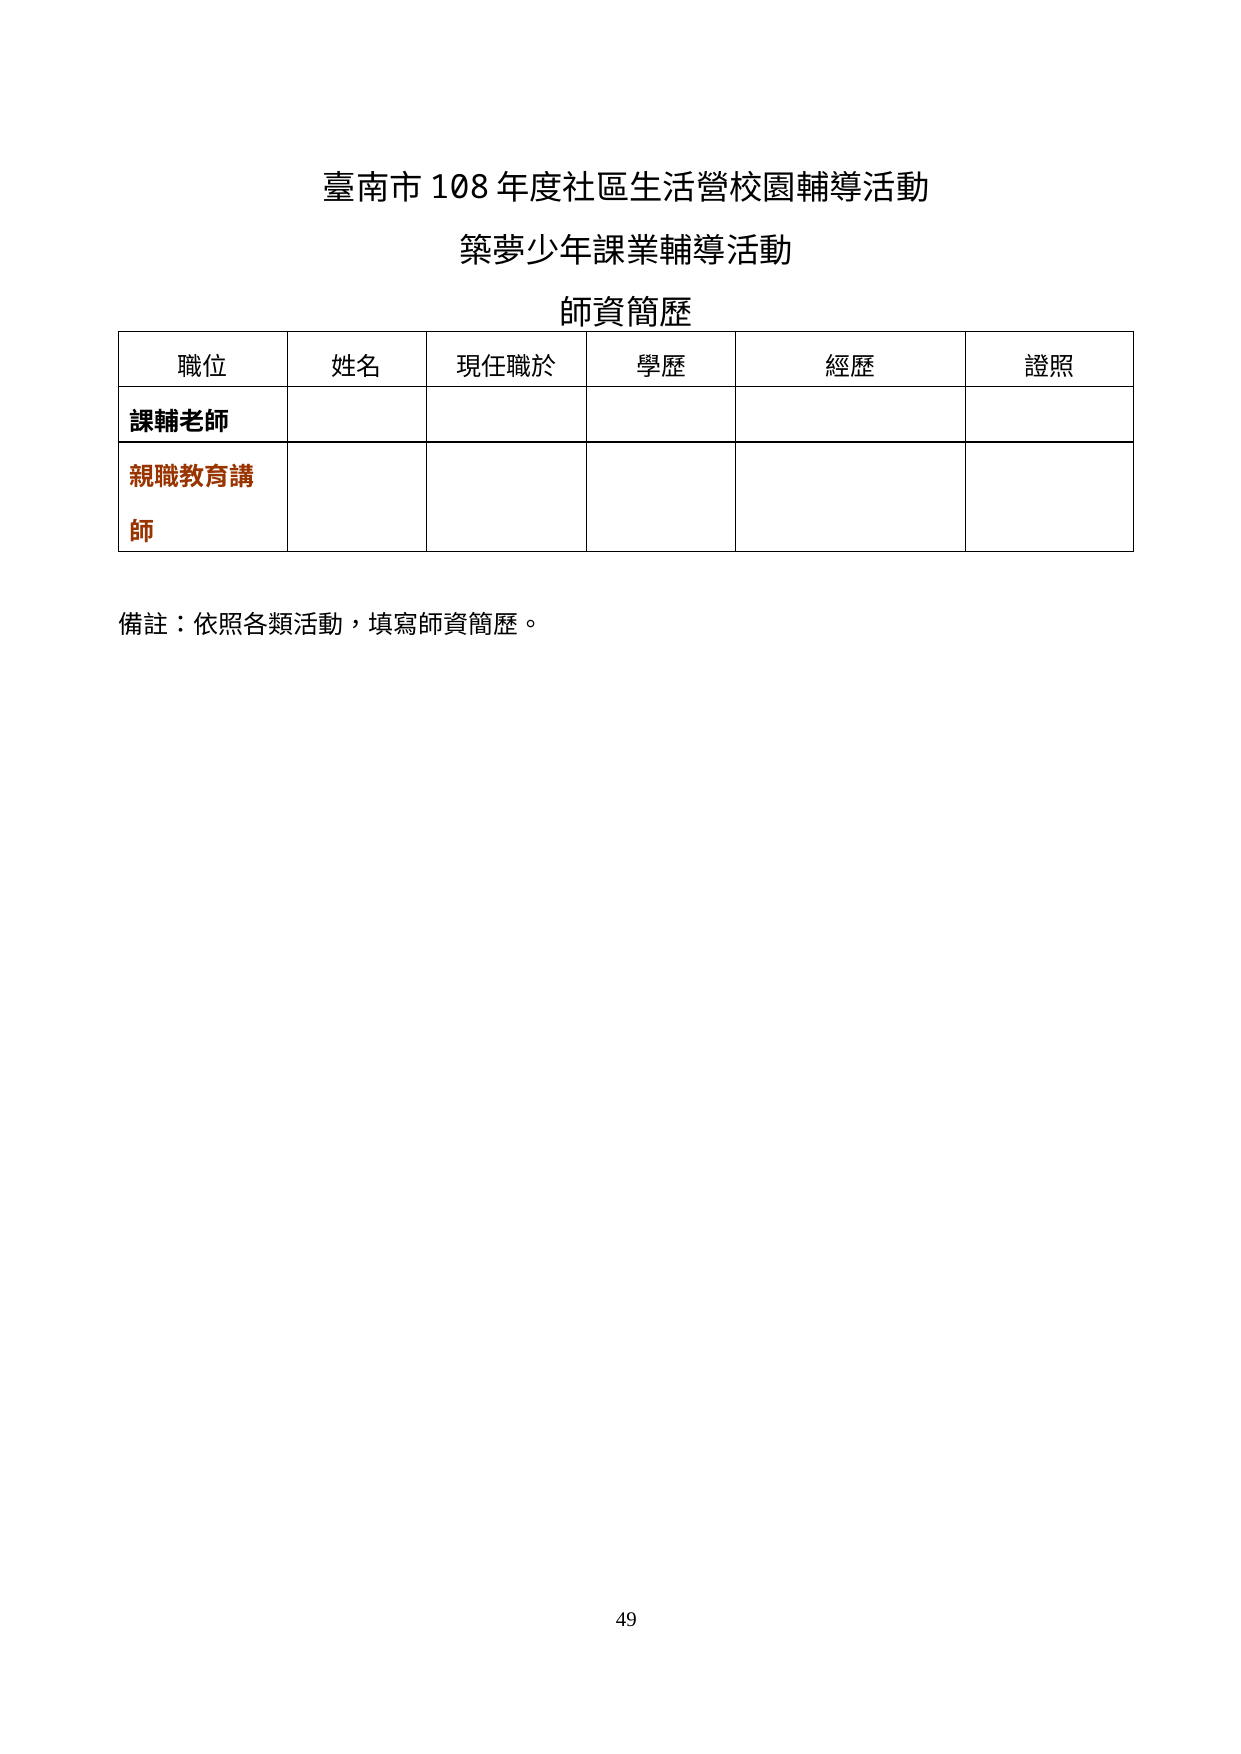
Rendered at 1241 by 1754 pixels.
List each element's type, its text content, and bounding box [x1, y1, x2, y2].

text 師資簡歷 [118, 268, 1134, 331]
table_cell [427, 443, 586, 551]
table_cell [587, 443, 735, 551]
table_cell [736, 443, 965, 551]
table_cell 課輔老師 [119, 387, 287, 441]
table_header 經歷 [736, 332, 965, 386]
text 築夢少年課業輔導活動 [118, 206, 1134, 268]
table_cell [966, 387, 1133, 441]
table_cell [587, 387, 735, 441]
text 備註：依照各類活動，填寫師資簡歷。 [118, 581, 1134, 643]
table_header 學歷 [587, 332, 735, 386]
table_cell [288, 387, 426, 441]
table_cell [288, 443, 426, 551]
text 臺南市108年度社區生活營校園輔導活動 [118, 143, 1134, 206]
table_cell [966, 443, 1133, 551]
table_header 現任職於 [427, 332, 586, 386]
table_cell [427, 387, 586, 441]
table_cell [736, 387, 965, 441]
table_header 姓名 [288, 332, 426, 386]
table_cell 親職教育講師 [119, 443, 287, 551]
table_header 職位 [119, 332, 287, 386]
table_header 證照 [966, 332, 1133, 386]
